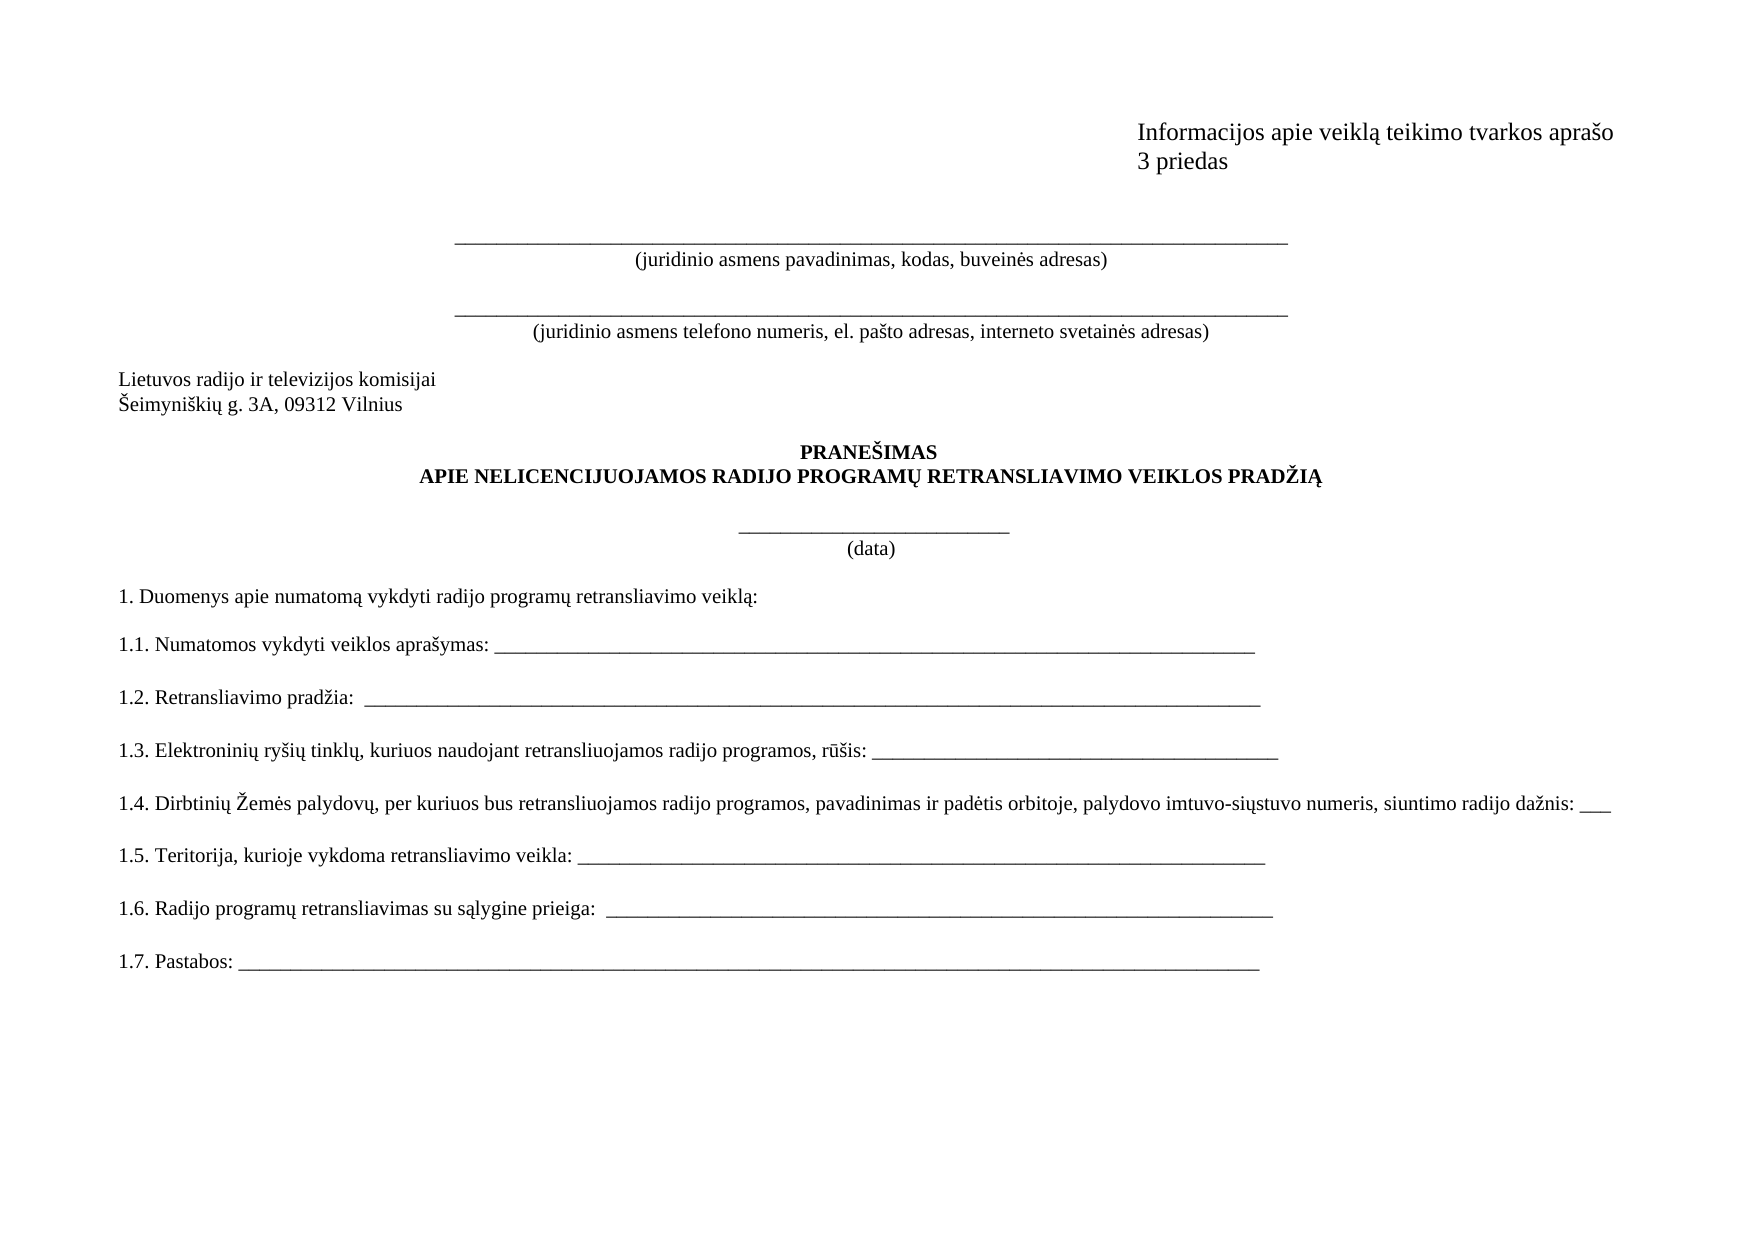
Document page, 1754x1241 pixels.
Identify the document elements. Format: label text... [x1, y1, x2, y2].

text __________________________ [118, 512, 1624, 536]
text PRANEŠIMAS [118, 439, 1624, 464]
text 1.4. Dirbtinių Žemės palydovų, per kuriuos bus retransliuojamos radijo programos, pavadinimas ir padėtis orbitoje, palydovo imtuvo-siųstuvo numeris, siuntimo radijo dažnis: ___ [118, 791, 1624, 814]
text ________________________________________________________________________________ [118, 295, 1624, 319]
text Informacijos apie veiklą teikimo tvarkos aprašo 3 priedas [1137, 117, 1624, 175]
text (data) [118, 536, 1624, 560]
text Šeimyniškių g. 3A, 09312 Vilnius [118, 391, 1624, 416]
text 1.1. Numatomos vykdyti veiklos aprašymas: _________________________________________________________________________ [118, 632, 1624, 656]
text Lietuvos radijo ir televizijos komisijai [118, 367, 1624, 391]
text (juridinio asmens telefono numeris, el. pašto adresas, interneto svetainės adresas) [118, 319, 1624, 343]
text 1.6. Radijo programų retransliavimas su sąlygine prieiga: ________________________________________________________________ [118, 896, 1624, 920]
text 1.2. Retransliavimo pradžia: ______________________________________________________________________________________ [118, 685, 1624, 709]
text (juridinio asmens pavadinimas, kodas, buveinės adresas) [118, 247, 1624, 271]
text 1.3. Elektroninių ryšių tinklų, kuriuos naudojant retransliuojamos radijo programos, rūšis: _______________________________________ [118, 738, 1624, 762]
text apie nelicencijuojamos radijo programų retransliavimo veiklos pradžią [118, 464, 1624, 488]
text 1.5. Teritorija, kurioje vykdoma retransliavimo veikla: __________________________________________________________________ [118, 843, 1624, 867]
text 1.7. Pastabos: __________________________________________________________________________________________________ [118, 949, 1624, 973]
text 1. Duomenys apie numatomą vykdyti radijo programų retransliavimo veiklą: [118, 584, 1624, 608]
text ________________________________________________________________________________ [118, 223, 1624, 247]
